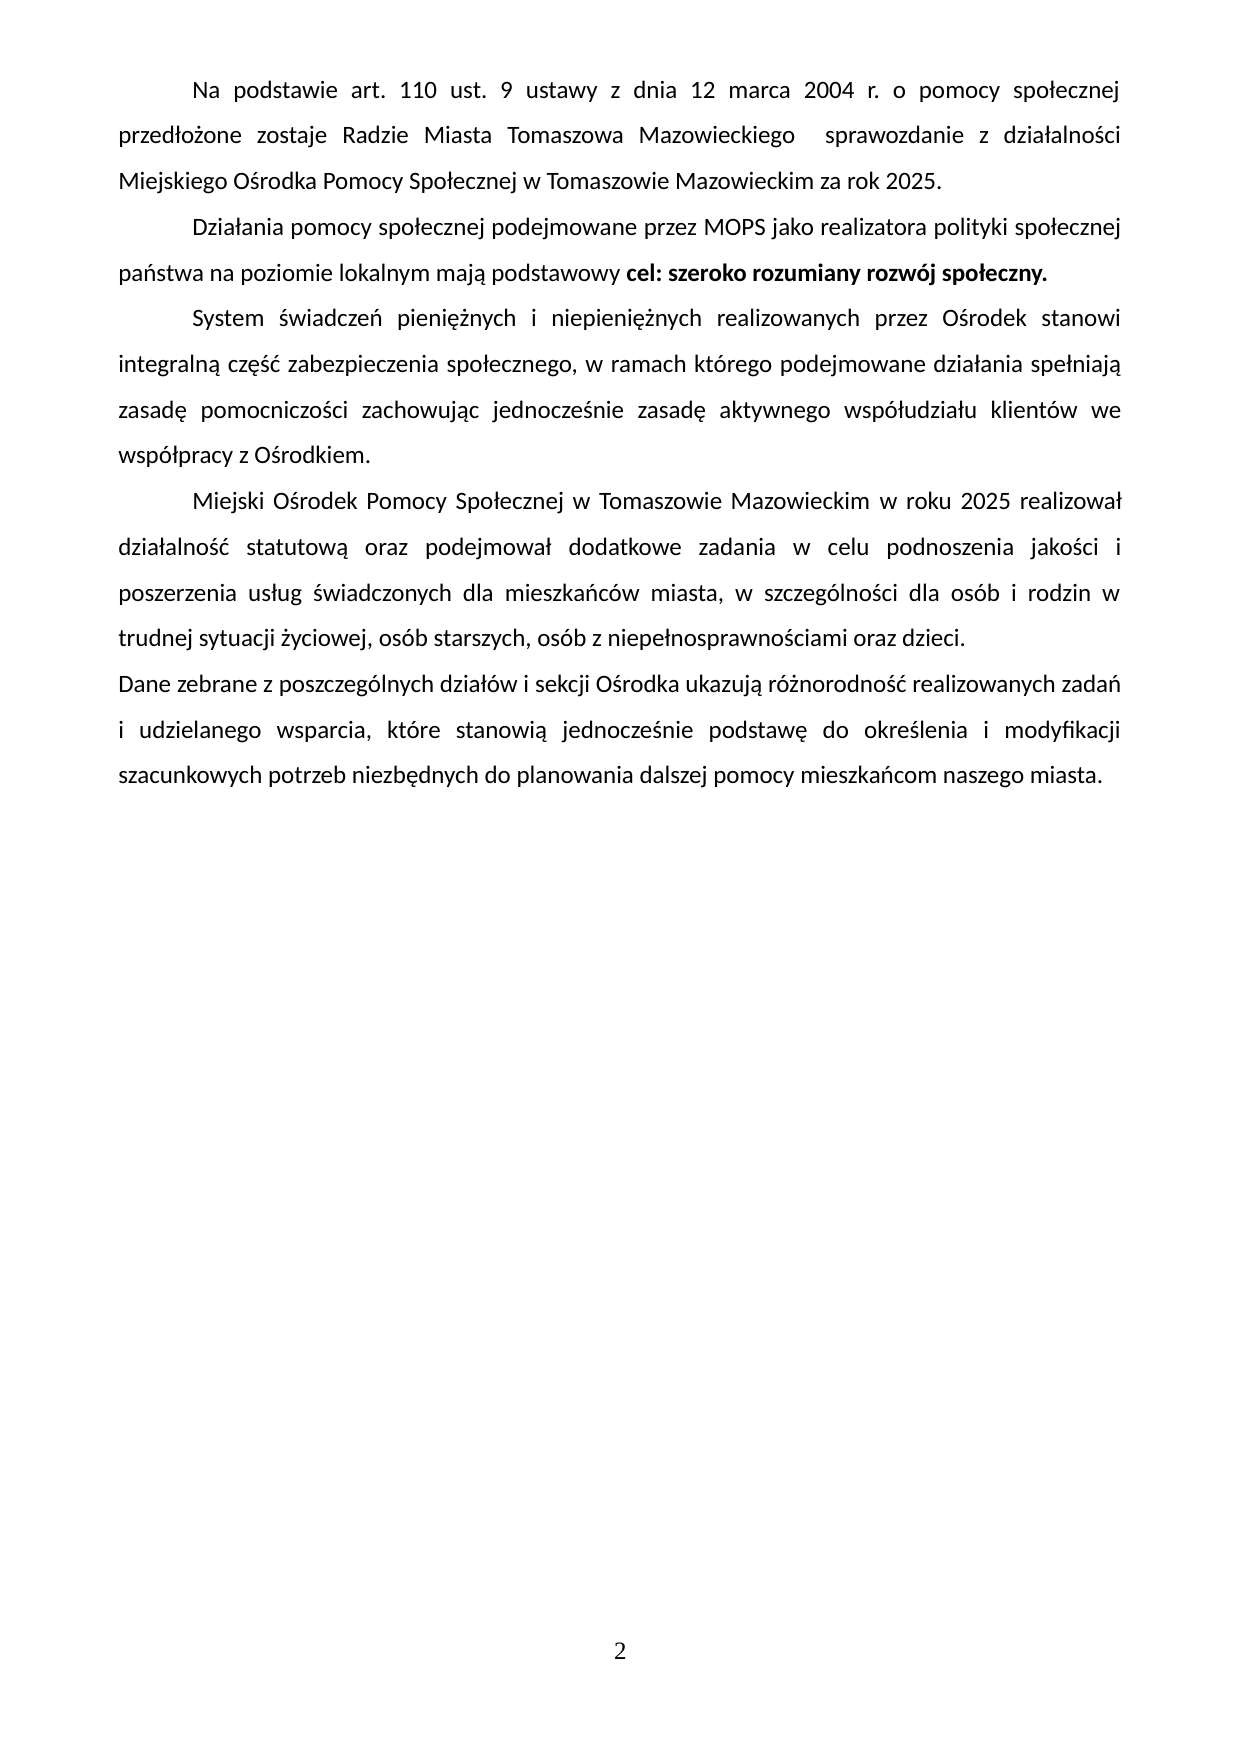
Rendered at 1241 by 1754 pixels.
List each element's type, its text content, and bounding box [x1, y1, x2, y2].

text System świadczeń pieniężnych i niepieniężnych realizowanych przez Ośrodek stanowi integralną część zabezpieczenia społecznego, w ramach którego podejmowane działania spełniają zasadę pomocniczości zachowując jednocześnie zasadę aktywnego współudziału klientów we współpracy z Ośrodkiem. [118, 302, 1122, 470]
text Działania pomocy społecznej podejmowane przez MOPS jako realizatora polityki społecznej państwa na poziomie lokalnym mają podstawowy cel: szeroko rozumiany rozwój społeczny. [118, 211, 1122, 287]
text Dane zebrane z poszczególnych działów i sekcji Ośrodka ukazują różnorodność realizowanych zadań i udzielanego wsparcia, które stanowią jednocześnie podstawę do określenia i modyfikacji szacunkowych potrzeb niezbędnych do planowania dalszej pomocy mieszkańcom naszego miasta. [118, 668, 1122, 790]
text Na podstawie art. 110 ust. 9 ustawy z dnia 12 marca 2004 r. o pomocy społecznej przedłożone zostaje Radzie Miasta Tomaszowa Mazowieckiego sprawozdanie z działalności Miejskiego Ośrodka Pomocy Społecznej w Tomaszowie Mazowieckim za rok 2025. [118, 74, 1122, 196]
text Miejski Ośrodek Pomocy Społecznej w Tomaszowie Mazowieckim w roku 2025 realizował działalność statutową oraz podejmował dodatkowe zadania w celu podnoszenia jakości i poszerzenia usług świadczonych dla mieszkańców miasta, w szczególności dla osób i rodzin w trudnej sytuacji życiowej, osób starszych, osób z niepełnosprawnościami oraz dzieci. [118, 485, 1122, 653]
